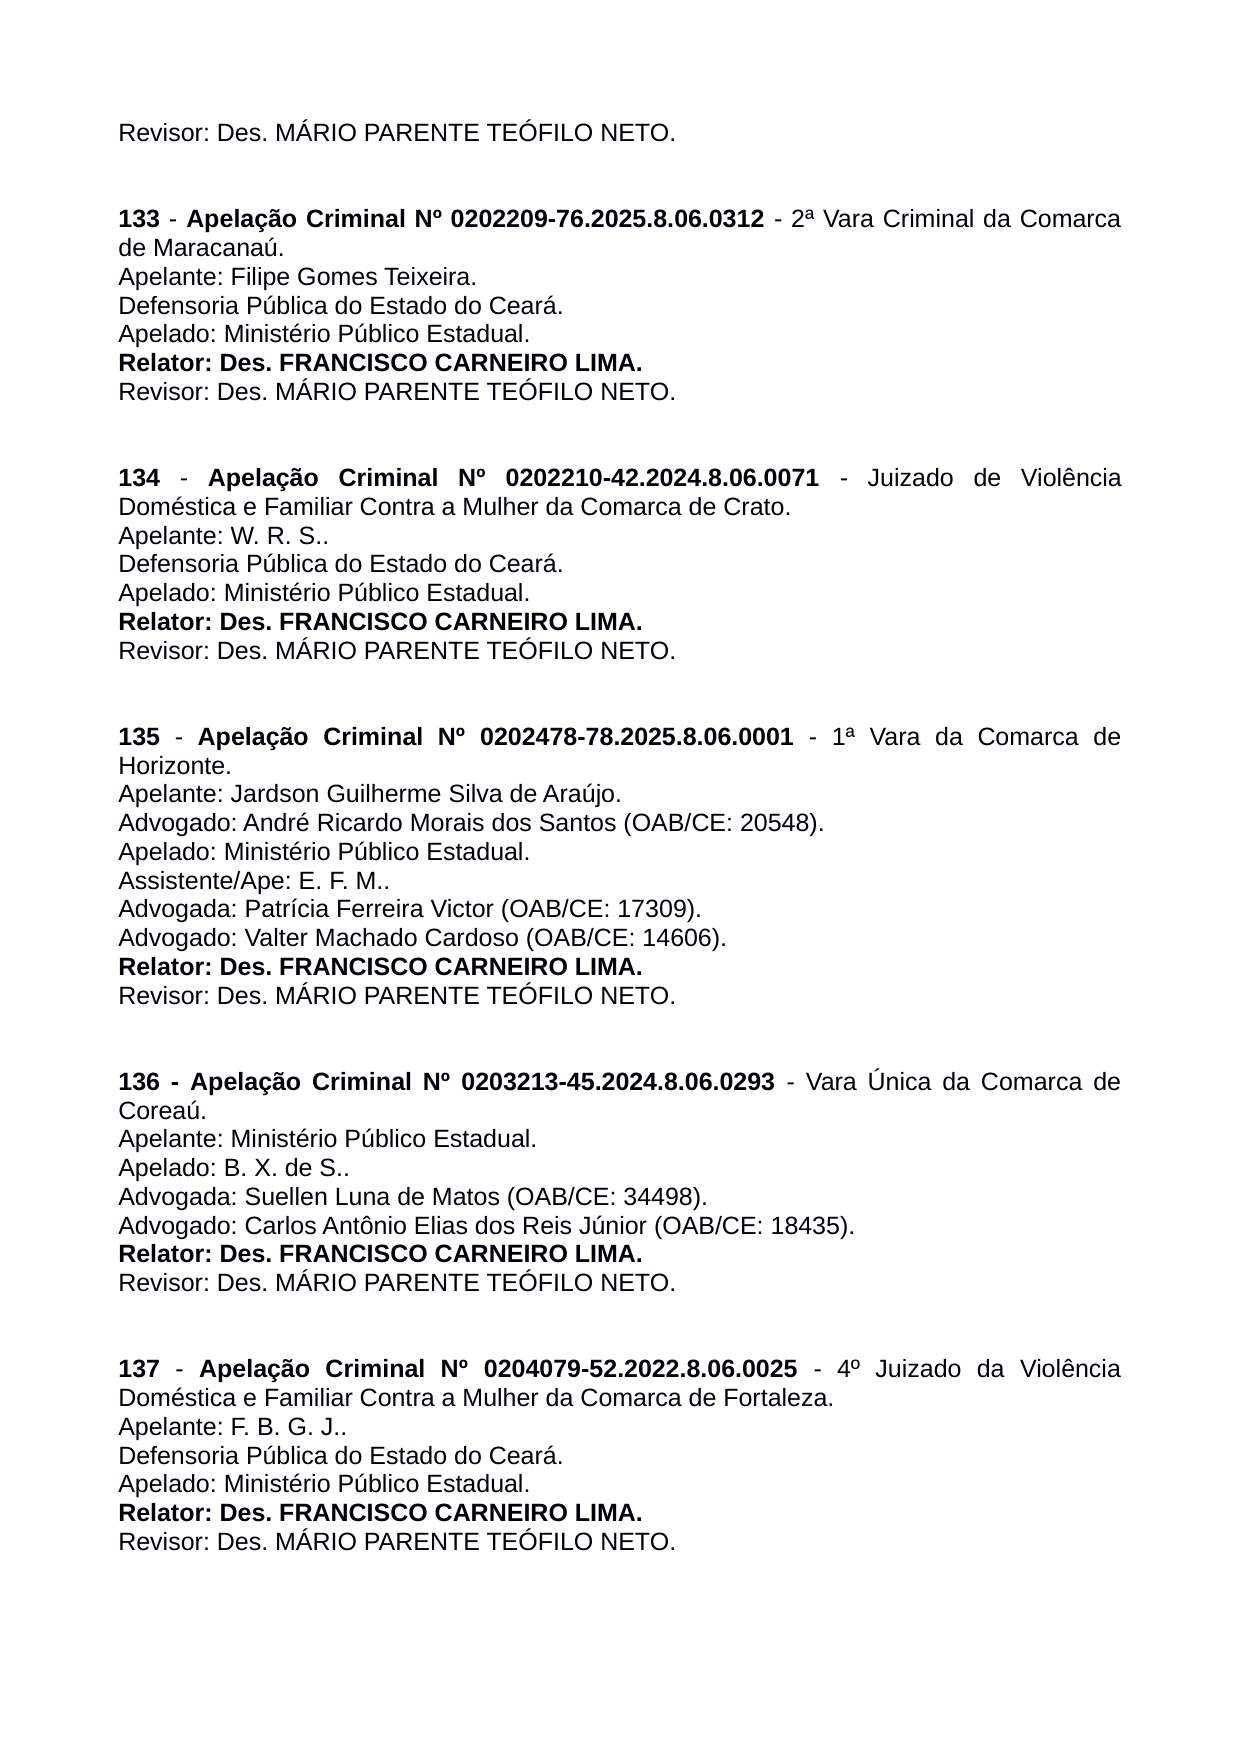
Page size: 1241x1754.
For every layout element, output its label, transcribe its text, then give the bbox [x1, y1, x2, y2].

text Apelante: Filipe Gomes Teixeira. [118, 262, 1122, 291]
text Apelante: W. R. S.. [118, 521, 1122, 549]
text 133 - Apelação Criminal Nº 0202209-76.2025.8.06.0312 - 2ª Vara Criminal da Comarca de Maracanaú. [118, 204, 1122, 262]
text Relator: Des. FRANCISCO CARNEIRO LIMA. [118, 607, 1122, 636]
text Apelante: F. B. G. J.. [118, 1412, 1122, 1441]
text Advogado: Valter Machado Cardoso (OAB/CE: 14606). [118, 923, 1122, 952]
text Revisor: Des. MÁRIO PARENTE TEÓFILO NETO. [118, 1527, 1122, 1556]
text 135 - Apelação Criminal Nº 0202478-78.2025.8.06.0001 - 1ª Vara da Comarca de Horizonte. [118, 722, 1122, 779]
text Relator: Des. FRANCISCO CARNEIRO LIMA. [118, 348, 1122, 377]
text Apelante: Ministério Público Estadual. [118, 1124, 1122, 1153]
text Relator: Des. FRANCISCO CARNEIRO LIMA. [118, 1239, 1122, 1268]
text Relator: Des. FRANCISCO CARNEIRO LIMA. [118, 1498, 1122, 1527]
text Apelante: Jardson Guilherme Silva de Araújo. [118, 779, 1122, 808]
text Advogado: André Ricardo Morais dos Santos (OAB/CE: 20548). [118, 808, 1122, 837]
text Apelado: Ministério Público Estadual. [118, 837, 1122, 866]
text Revisor: Des. MÁRIO PARENTE TEÓFILO NETO. [118, 1268, 1122, 1297]
text Revisor: Des. MÁRIO PARENTE TEÓFILO NETO. [118, 636, 1122, 664]
text 137 - Apelação Criminal Nº 0204079-52.2022.8.06.0025 - 4º Juizado da Violência Doméstica e Familiar Contra a Mulher da Comarca de Fortaleza. [118, 1354, 1122, 1412]
text Apelado: Ministério Público Estadual. [118, 319, 1122, 348]
text 134 - Apelação Criminal Nº 0202210-42.2024.8.06.0071 - Juizado de Violência Doméstica e Familiar Contra a Mulher da Comarca de Crato. [118, 463, 1122, 521]
text Apelado: Ministério Público Estadual. [118, 1469, 1122, 1498]
text Revisor: Des. MÁRIO PARENTE TEÓFILO NETO. [118, 118, 1122, 147]
text Defensoria Pública do Estado do Ceará. [118, 1441, 1122, 1469]
text Assistente/Ape: E. F. M.. [118, 866, 1122, 894]
text Revisor: Des. MÁRIO PARENTE TEÓFILO NETO. [118, 377, 1122, 406]
text 136 - Apelação Criminal Nº 0203213-45.2024.8.06.0293 - Vara Única da Comarca de Coreaú. [118, 1067, 1122, 1124]
text Relator: Des. FRANCISCO CARNEIRO LIMA. [118, 952, 1122, 981]
text Defensoria Pública do Estado do Ceará. [118, 291, 1122, 319]
text Apelado: Ministério Público Estadual. [118, 578, 1122, 607]
text Advogada: Suellen Luna de Matos (OAB/CE: 34498). [118, 1182, 1122, 1211]
text Defensoria Pública do Estado do Ceará. [118, 549, 1122, 578]
text Revisor: Des. MÁRIO PARENTE TEÓFILO NETO. [118, 981, 1122, 1009]
text Advogada: Patrícia Ferreira Victor (OAB/CE: 17309). [118, 894, 1122, 923]
text Advogado: Carlos Antônio Elias dos Reis Júnior (OAB/CE: 18435). [118, 1211, 1122, 1239]
text Apelado: B. X. de S.. [118, 1153, 1122, 1182]
